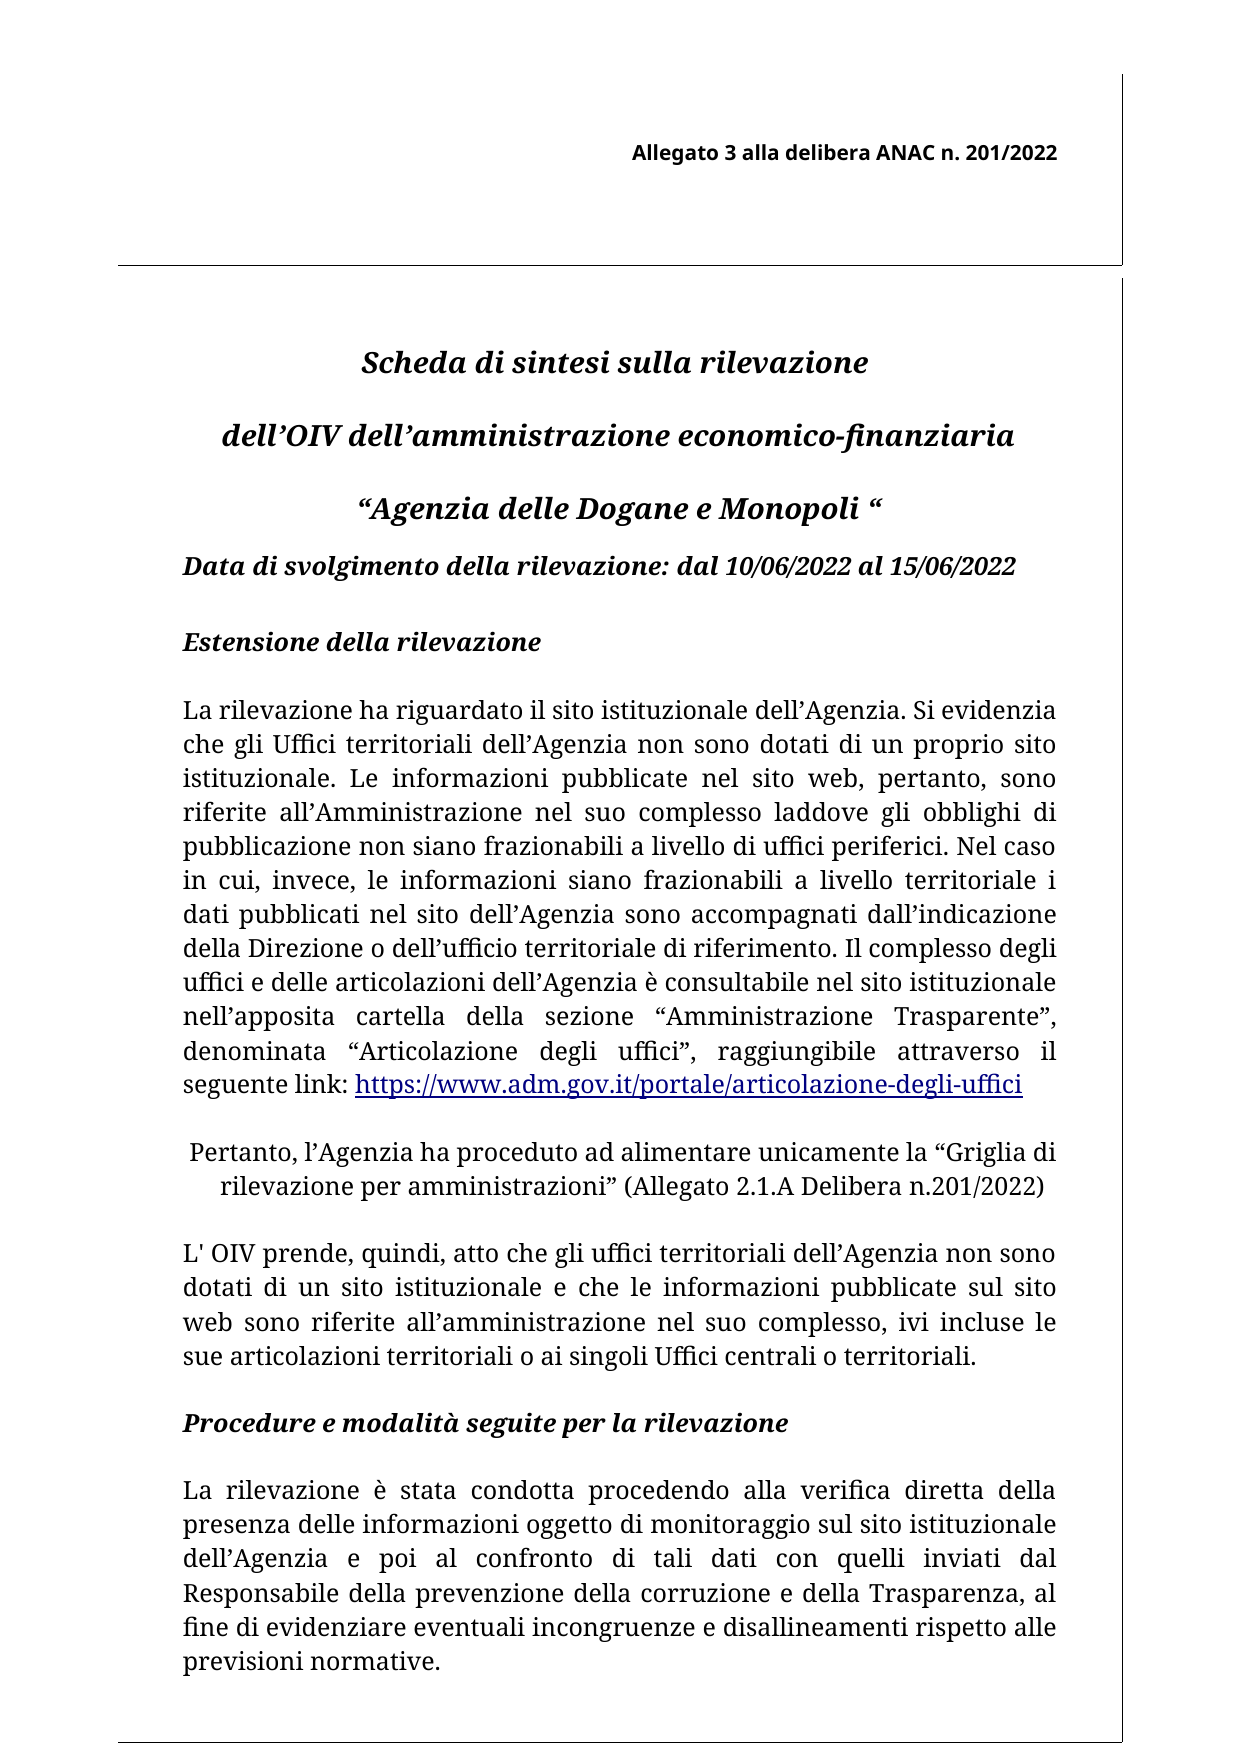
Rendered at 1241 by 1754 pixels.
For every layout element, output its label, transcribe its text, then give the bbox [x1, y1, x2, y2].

text Data di svolgimento della rilevazione: dal 10/06/2022 al 15/06/2022 [118, 484, 1122, 561]
list “Agenzia delle Dogane e Monopoli “ [118, 424, 1122, 484]
text Estensione della rilevazione [118, 561, 1122, 628]
list dell’OIV dell’amministrazione economico-finanziaria [118, 351, 1122, 424]
text L' OIV prende, quindi, atto che gli uffici territoriali dell’Agenzia non sono dotati di un sito istituzionale e che le informazioni pubblicate sul sito web sono riferite all’amministrazione nel suo complesso, ivi incluse le sue articolazioni territoriali o ai singoli Uffici centrali o territoriali. [118, 1171, 1122, 1341]
text La rilevazione è stata condotta procedendo alla verifica diretta della presenza delle informazioni oggetto di monitoraggio sul sito istituzionale dell’Agenzia e poi al confronto di tali dati con quelli inviati dal Responsabile della prevenzione della corruzione e della Trasparenza, al fine di evidenziare eventuali incongruenze e disallineamenti rispetto alle previsioni normative. [118, 1408, 1122, 1742]
list Scheda di sintesi sulla rilevazione [118, 278, 1122, 351]
text Procedure e modalità seguite per la rilevazione [118, 1341, 1122, 1408]
text Pertanto, l’Agenzia ha proceduto ad alimentare unicamente la “Griglia di rilevazione per amministrazioni” (Allegato 2.1.A Delibera n.201/2022) [118, 1070, 1122, 1171]
text La rilevazione ha riguardato il sito istituzionale dell’Agenzia. Si evidenzia che gli Uffici territoriali dell’Agenzia non sono dotati di un proprio sito istituzionale. Le informazioni pubblicate nel sito web, pertanto, sono riferite all’Amministrazione nel suo complesso laddove gli obblighi di pubblicazione non siano frazionabili a livello di uffici periferici. Nel caso in cui, invece, le informazioni siano frazionabili a livello territoriale i dati pubblicati nel sito dell’Agenzia sono accompagnati dall’indicazione della Direzione o dell’ufficio territoriale di riferimento. Il complesso degli uffici e delle articolazioni dell’Agenzia è consultabile nel sito istituzionale nell’apposita cartella della sezione “Amministrazione Trasparente”, denominata “Articolazione degli uffici”, raggiungibile attraverso il seguente link: https://www.adm.gov.it/portale/articolazione-degli-uffici [118, 628, 1122, 1070]
